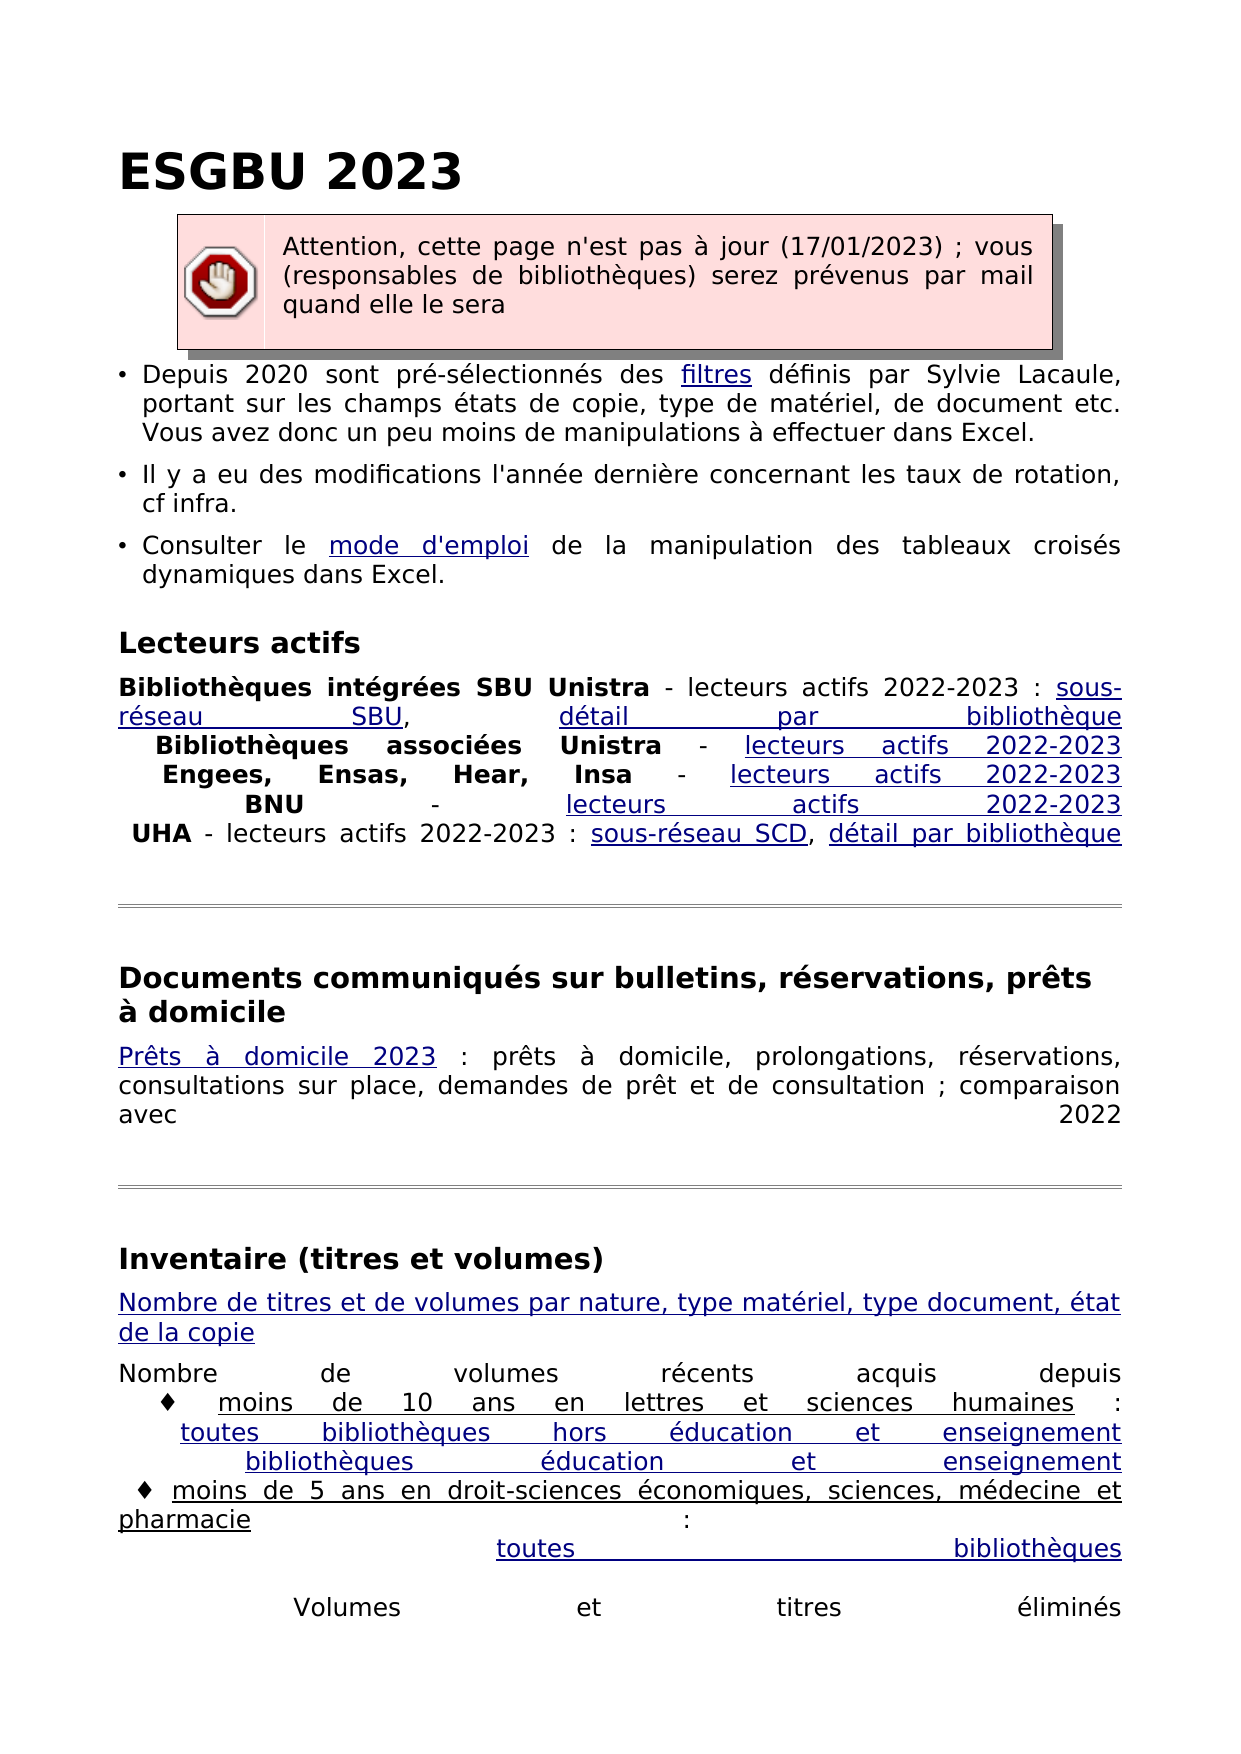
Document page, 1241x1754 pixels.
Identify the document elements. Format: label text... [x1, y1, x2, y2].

text Prêts à domicile 2023 : prêts à domicile, prolongations, réservations, consultations sur place, demandes de prêt et de consultation ; comparaison avec 2022 [118, 1042, 1122, 1158]
picture [183, 244, 259, 320]
subtitle Documents communiqués sur bulletins, réservations, prêts à domicile [118, 961, 1122, 1029]
list Il y a eu des modifications l'année dernière concernant les taux de rotation, cf infra. [118, 460, 1122, 518]
list Consulter le mode d'emploi de la manipulation des tableaux croisés dynamiques dans Excel. [118, 531, 1122, 589]
text Nombre de volumes récents acquis depuis ♦ moins de 10 ans en lettres et sciences humaines : toutes bibliothèques hors éducation et enseignement bibliothèques éducation et enseignement ♦ moins de 5 ans en droit‑sciences économiques, sciences, médecine et pharmacie : toutes bibliothèques Volumes et titres éliminés [118, 1359, 1122, 1622]
subtitle Lecteurs actifs [118, 627, 1122, 661]
subtitle ESGBU 2023 [118, 143, 1122, 201]
list Depuis 2020 sont pré-sélectionnés des filtres définis par Sylvie Lacaule, portant sur les champs états de copie, type de matériel, de document etc. Vous avez donc un peu moins de manipulations à effectuer dans Excel. [118, 360, 1122, 448]
text Bibliothèques intégrées SBU Unistra - lecteurs actifs 2022-2023 : sous-réseau SBU, détail par bibliothèque Bibliothèques associées Unistra - lecteurs actifs 2022-2023 Engees, Ensas, Hear, Insa - lecteurs actifs 2022-2023 BNU - lecteurs actifs 2022-2023 UHA - lecteurs actifs 2022-2023 : sous-réseau SCD, détail par bibliothèque [118, 673, 1122, 877]
text Nombre de titres et de volumes par nature, type matériel, type document, état de la copie [118, 1289, 1122, 1347]
table_header [178, 215, 264, 349]
table_header Attention, cette page n'est pas à jour (17/01/2023) ; vous (responsables de bibliothèques) serez prévenus par mail quand elle le sera [265, 215, 1052, 349]
subtitle Inventaire (titres et volumes) [118, 1242, 1122, 1276]
